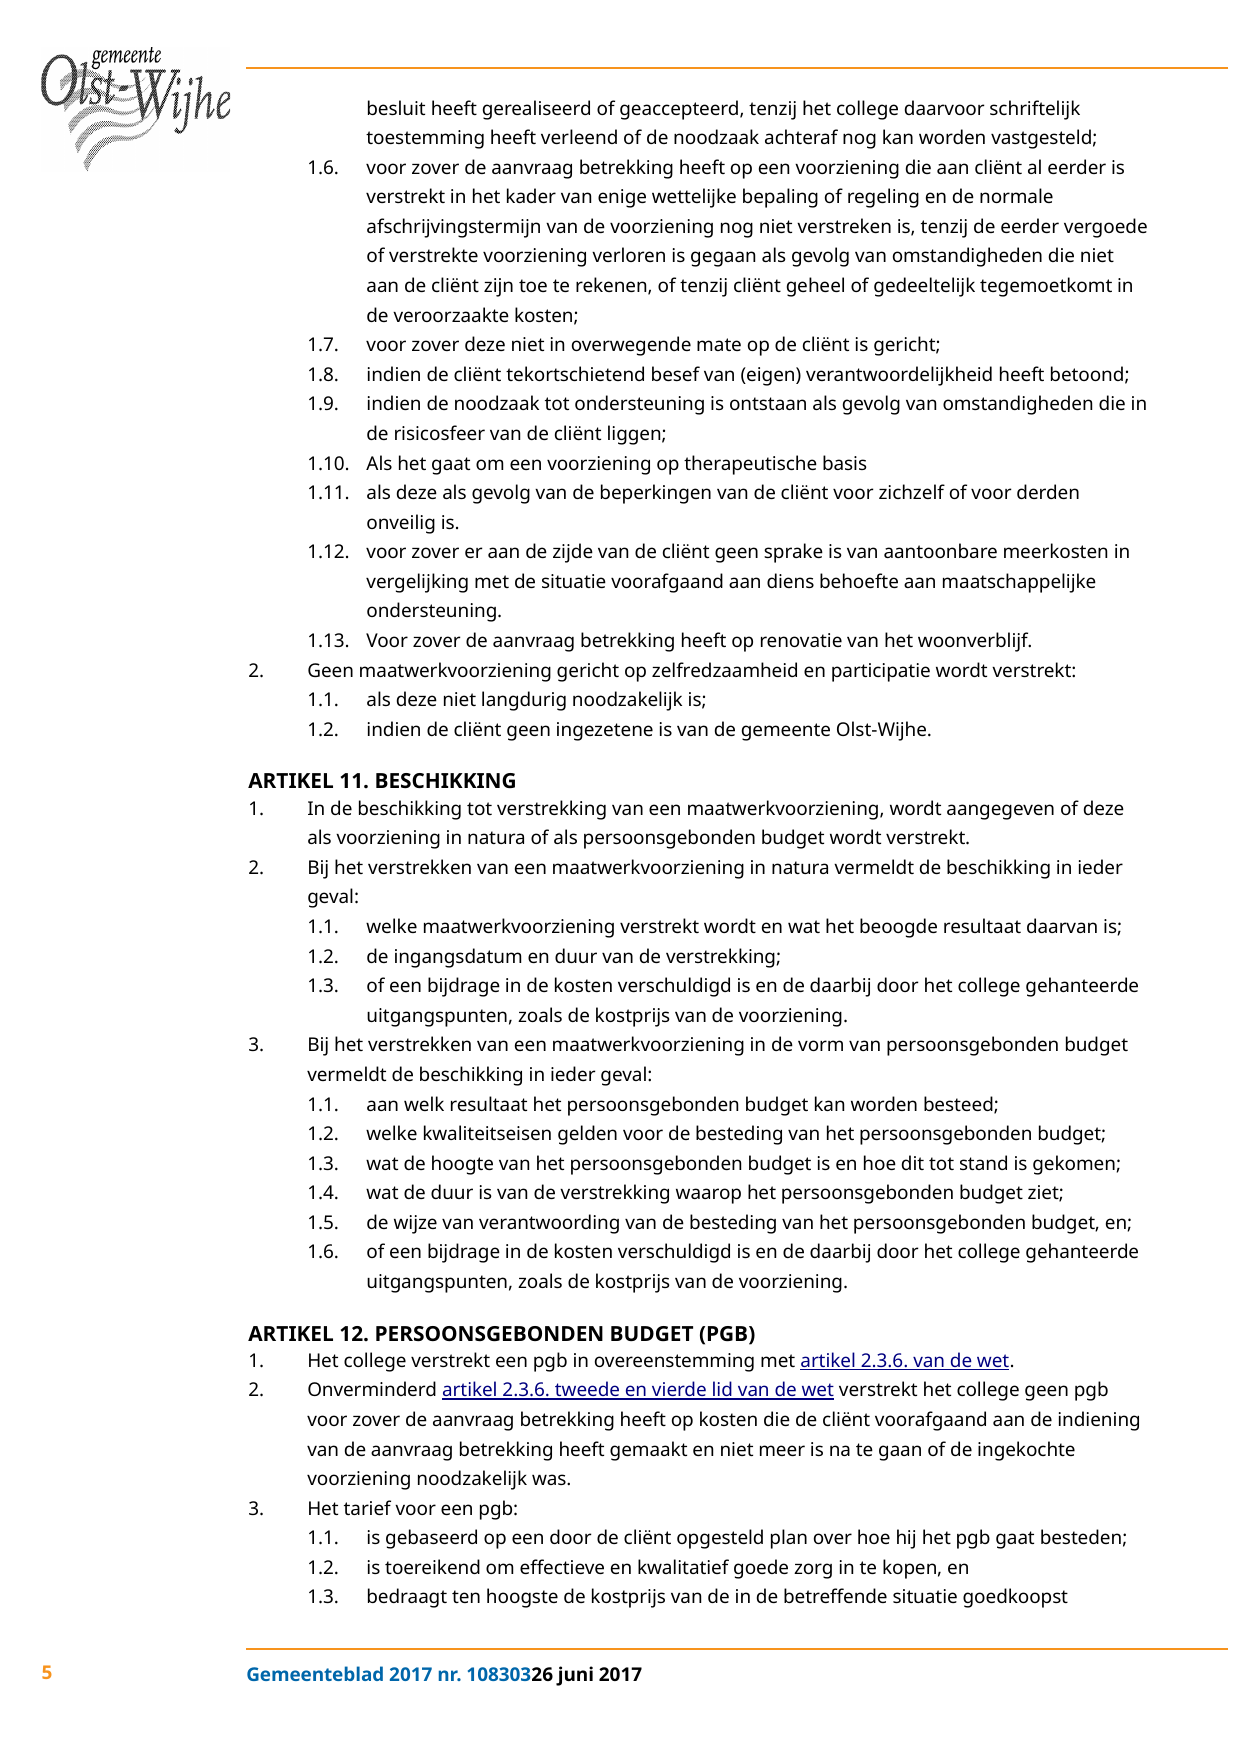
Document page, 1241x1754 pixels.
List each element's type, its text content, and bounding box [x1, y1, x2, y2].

list voor zover de aanvraag betrekking heeft op een voorziening die aan cliënt al eerder is verstrekt in het kader van enige wettelijke bepaling of regeling en de normale afschrijvingstermijn van de voorziening nog niet verstreken is, tenzij de eerder vergoede of verstrekte voorziening verloren is gegaan als gevolg van omstandigheden die niet aan de cliënt zijn toe te rekenen, of tenzij cliënt geheel of gedeeltelijk tegemoetkomt in de veroorzaakte kosten; [307, 154, 1152, 328]
list wat de duur is van de verstrekking waarop het persoonsgebonden budget ziet; [307, 1179, 1152, 1205]
list In de beschikking tot verstrekking van een maatwerkvoorziening, wordt aangegeven of deze als voorziening in natura of als persoonsgebonden budget wordt verstrekt. [248, 795, 1152, 850]
list welke maatwerkvoorziening verstrekt wordt en wat het beoogde resultaat daarvan is; [307, 913, 1152, 939]
list Bij het verstrekken van een maatwerkvoorziening in natura vermeldt de beschikking in ieder geval: [248, 854, 1152, 909]
list voor zover er aan de zijde van de cliënt geen sprake is van aantoonbare meerkosten in vergelijking met de situatie voorafgaand aan diens behoefte aan maatschappelijke ondersteuning. [307, 538, 1152, 623]
text ARTIKEL 11. BESCHIKKING [248, 766, 1152, 795]
list indien de noodzaak tot ondersteuning is ontstaan als gevolg van omstandigheden die in de risicosfeer van de cliënt liggen; [307, 391, 1152, 446]
list als deze niet langdurig noodzakelijk is; [307, 686, 1152, 712]
list Bij het verstrekken van een maatwerkvoorziening in de vorm van persoonsgebonden budget vermeldt de beschikking in ieder geval: [248, 1032, 1152, 1087]
picture [41, 47, 231, 172]
list als deze als gevolg van de beperkingen van de cliënt voor zichzelf of voor derden onveilig is. [307, 479, 1152, 535]
list Als het gaat om een voorziening op therapeutische basis [307, 450, 1152, 476]
list is toereikend om effectieve en kwalitatief goede zorg in te kopen, en [307, 1554, 1152, 1580]
text ARTIKEL 12. PERSOONSGEBONDEN BUDGET (PGB) [248, 1319, 1152, 1347]
list indien de cliënt geen ingezetene is van de gemeente Olst-Wijhe. [307, 716, 1152, 742]
list Geen maatwerkvoorziening gericht op zelfredzaamheid en participatie wordt verstrekt: [248, 657, 1152, 683]
list Het college verstrekt een pgb in overeenstemming met artikel 2.3.6. van de wet. [248, 1347, 1152, 1373]
list besluit heeft gerealiseerd of geaccepteerd, tenzij het college daarvoor schriftelijk toestemming heeft verleend of de noodzaak achteraf nog kan worden vastgesteld; [307, 95, 1152, 150]
list of een bijdrage in de kosten verschuldigd is en de daarbij door het college gehanteerde uitgangspunten, zoals de kostprijs van de voorziening. [307, 1239, 1152, 1294]
list indien de cliënt tekortschietend besef van (eigen) verantwoordelijkheid heeft betoond; [307, 361, 1152, 387]
list voor zover deze niet in overwegende mate op de cliënt is gericht; [307, 331, 1152, 357]
list welke kwaliteitseisen gelden voor de besteding van het persoonsgebonden budget; [307, 1120, 1152, 1146]
list Het tarief voor een pgb: [248, 1495, 1152, 1521]
list wat de hoogte van het persoonsgebonden budget is en hoe dit tot stand is gekomen; [307, 1150, 1152, 1176]
list of een bijdrage in de kosten verschuldigd is en de daarbij door het college gehanteerde uitgangspunten, zoals de kostprijs van de voorziening. [307, 972, 1152, 1028]
list Onverminderd artikel 2.3.6. tweede en vierde lid van de wet verstrekt het college geen pgb voor zover de aanvraag betrekking heeft op kosten die de cliënt voorafgaand aan de indiening van de aanvraag betrekking heeft gemaakt en niet meer is na te gaan of de ingekochte voorziening noodzakelijk was. [248, 1377, 1152, 1491]
list Voor zover de aanvraag betrekking heeft op renovatie van het woonverblijf. [307, 627, 1152, 653]
list de wijze van verantwoording van de besteding van het persoonsgebonden budget, en; [307, 1209, 1152, 1235]
list bedraagt ten hoogste de kostprijs van de in de betreffende situatie goedkoopst [307, 1584, 1152, 1609]
list aan welk resultaat het persoonsgebonden budget kan worden besteed; [307, 1091, 1152, 1116]
list de ingangsdatum en duur van de verstrekking; [307, 943, 1152, 968]
list is gebaseerd op een door de cliënt opgesteld plan over hoe hij het pgb gaat besteden; [307, 1524, 1152, 1550]
